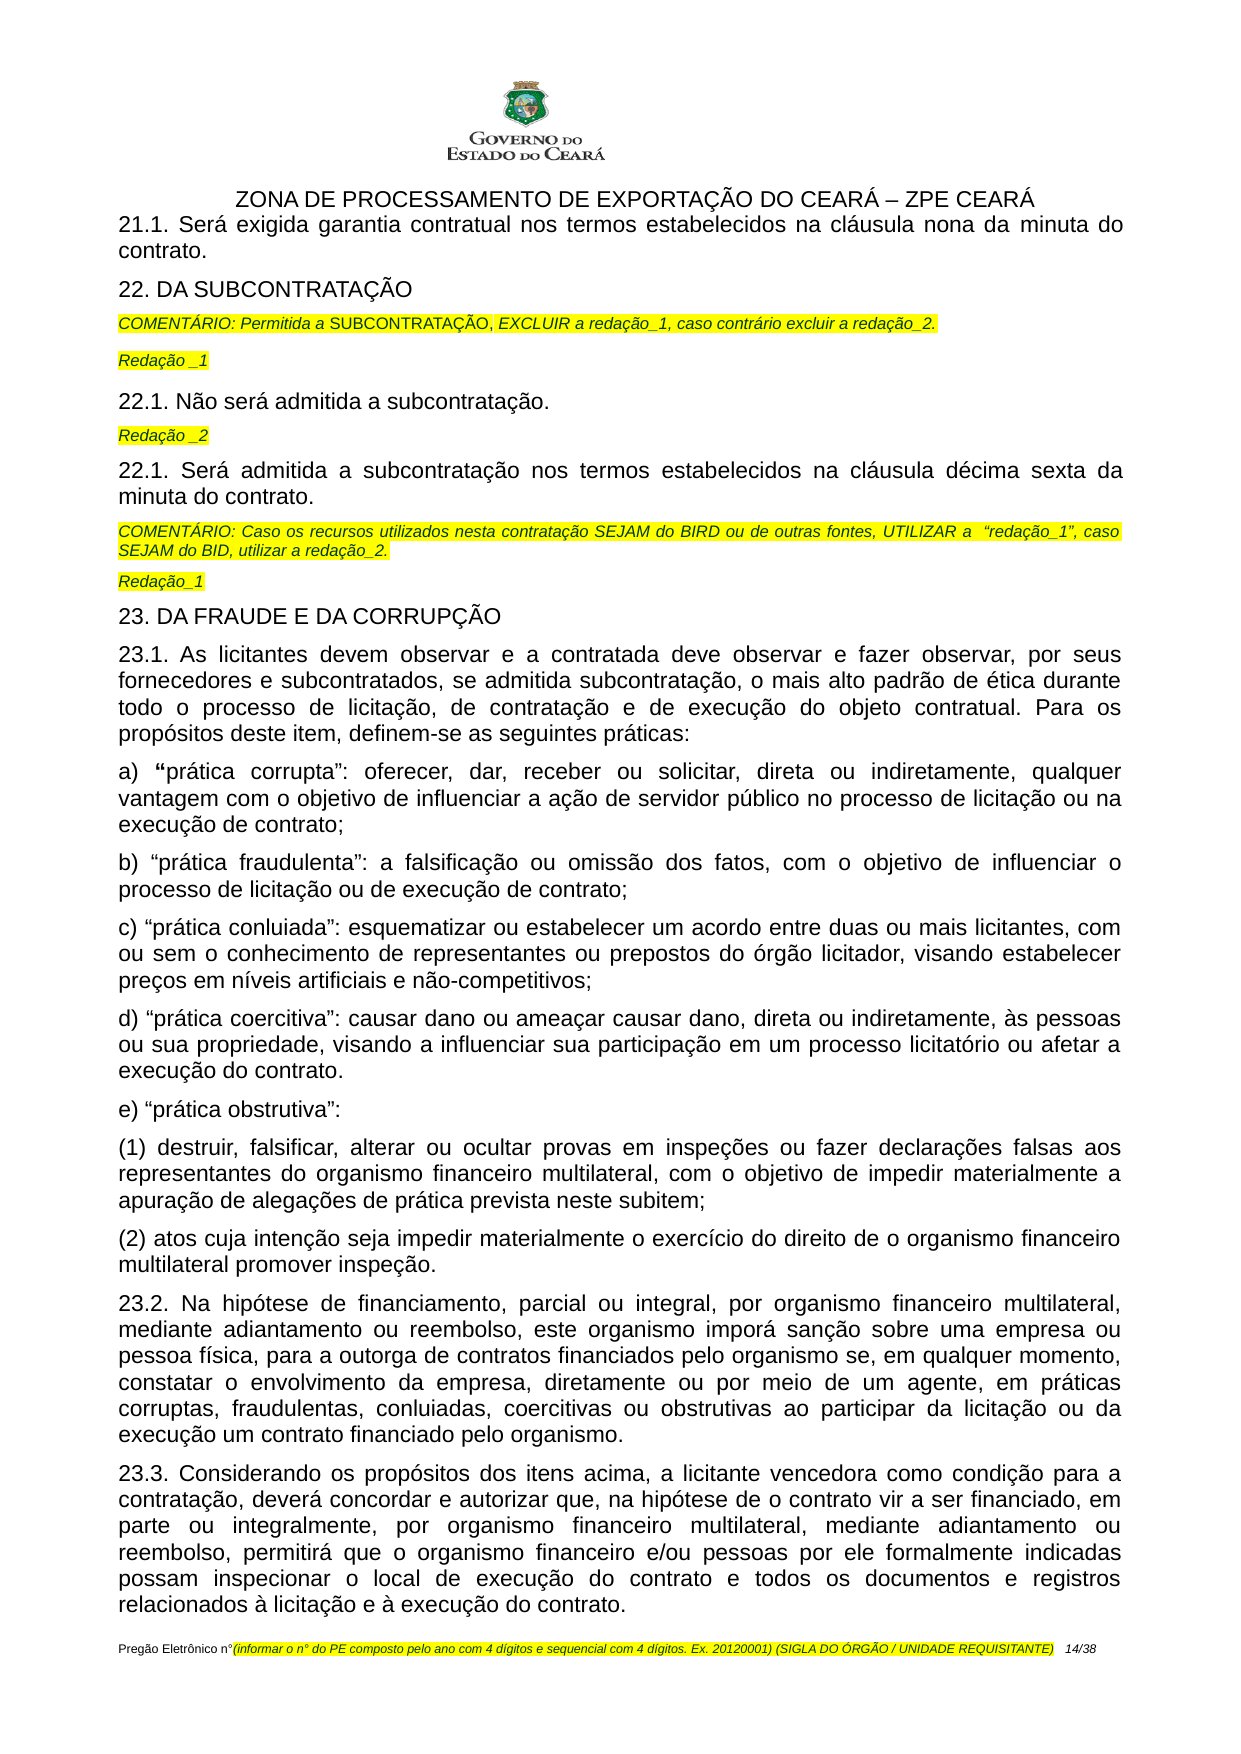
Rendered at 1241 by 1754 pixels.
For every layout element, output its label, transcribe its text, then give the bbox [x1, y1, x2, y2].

text 22. DA SUBCONTRATAÇÃO [118, 276, 1122, 302]
text 23.2. Na hipótese de financiamento, parcial ou integral, por organismo financeiro multilateral, mediante adiantamento ou reembolso, este organismo imporá sanção sobre uma empresa ou pessoa física, para a outorga de contratos financiados pelo organismo se, em qualquer momento, constatar o envolvimento da empresa, diretamente ou por meio de um agente, em práticas corruptas, fraudulentas, conluiadas, coercitivas ou obstrutivas ao participar da licitação ou da execução um contrato financiado pelo organismo. [118, 1289, 1122, 1448]
text a) “prática corrupta”: oferecer, dar, receber ou solicitar, direta ou indiretamente, qualquer vantagem com o objetivo de influenciar a ação de servidor público no processo de licitação ou na execução de contrato; [118, 758, 1122, 837]
text 22.1. Será admitida a subcontratação nos termos estabelecidos na cláusula décima sexta da minuta do contrato. [118, 457, 1123, 510]
text COMENTÁRIO: Permitida a SUBCONTRATAÇÃO, EXCLUIR a redação_1, caso contrário excluir a redação_2. [118, 314, 1123, 333]
text d) “prática coercitiva”: causar dano ou ameaçar causar dano, direta ou indiretamente, às pessoas ou sua propriedade, visando a influenciar sua participação em um processo licitatório ou afetar a execução do contrato. [118, 1005, 1122, 1084]
text COMENTÁRIO: Caso os recursos utilizados nesta contratação SEJAM do BIRD ou de outras fontes, UTILIZAR a “redação_1”, caso SEJAM do BID, utilizar a redação_2. [118, 522, 1122, 560]
text Redação _1 [118, 351, 1123, 370]
text c) “prática conluiada”: esquematizar ou estabelecer um acordo entre duas ou mais licitantes, com ou sem o conhecimento de representantes ou prepostos do órgão licitador, visando estabelecer preços em níveis artificiais e não-competitivos; [118, 914, 1122, 993]
text 23. DA FRAUDE E DA CORRUPÇÃO [118, 603, 1122, 629]
text e) “prática obstrutiva”: [118, 1096, 1122, 1122]
text b) “prática fraudulenta”: a falsificação ou omissão dos fatos, com o objetivo de influenciar o processo de licitação ou de execução de contrato; [118, 849, 1122, 902]
text Redação_1 [118, 572, 1123, 591]
text 21.1. Será exigida garantia contratual nos termos estabelecidos na cláusula nona da minuta do contrato. [118, 211, 1123, 264]
text 23.3. Considerando os propósitos dos itens acima, a licitante vencedora como condição para a contratação, deverá concordar e autorizar que, na hipótese de o contrato vir a ser financiado, em parte ou integralmente, por organismo financeiro multilateral, mediante adiantamento ou reembolso, permitirá que o organismo financeiro e/ou pessoas por ele formalmente indicadas possam inspecionar o local de execução do contrato e todos os documentos e registros relacionados à licitação e à execução do contrato. [118, 1459, 1122, 1618]
text (1) destruir, falsificar, alterar ou ocultar provas em inspeções ou fazer declarações falsas aos representantes do organismo financeiro multilateral, com o objetivo de impedir materialmente a apuração de alegações de prática prevista neste subitem; [118, 1134, 1122, 1213]
text 23.1. As licitantes devem observar e a contratada deve observar e fazer observar, por seus fornecedores e subcontratados, se admitida subcontratação, o mais alto padrão de ética durante todo o processo de licitação, de contratação e de execução do objeto contratual. Para os propósitos deste item, definem-se as seguintes práticas: [118, 641, 1122, 746]
text 22.1. Não será admitida a subcontratação. [118, 388, 1123, 414]
text (2) atos cuja intenção seja impedir materialmente o exercício do direito de o organismo financeiro multilateral promover inspeção. [118, 1225, 1122, 1278]
text Redação _2 [118, 426, 1123, 445]
